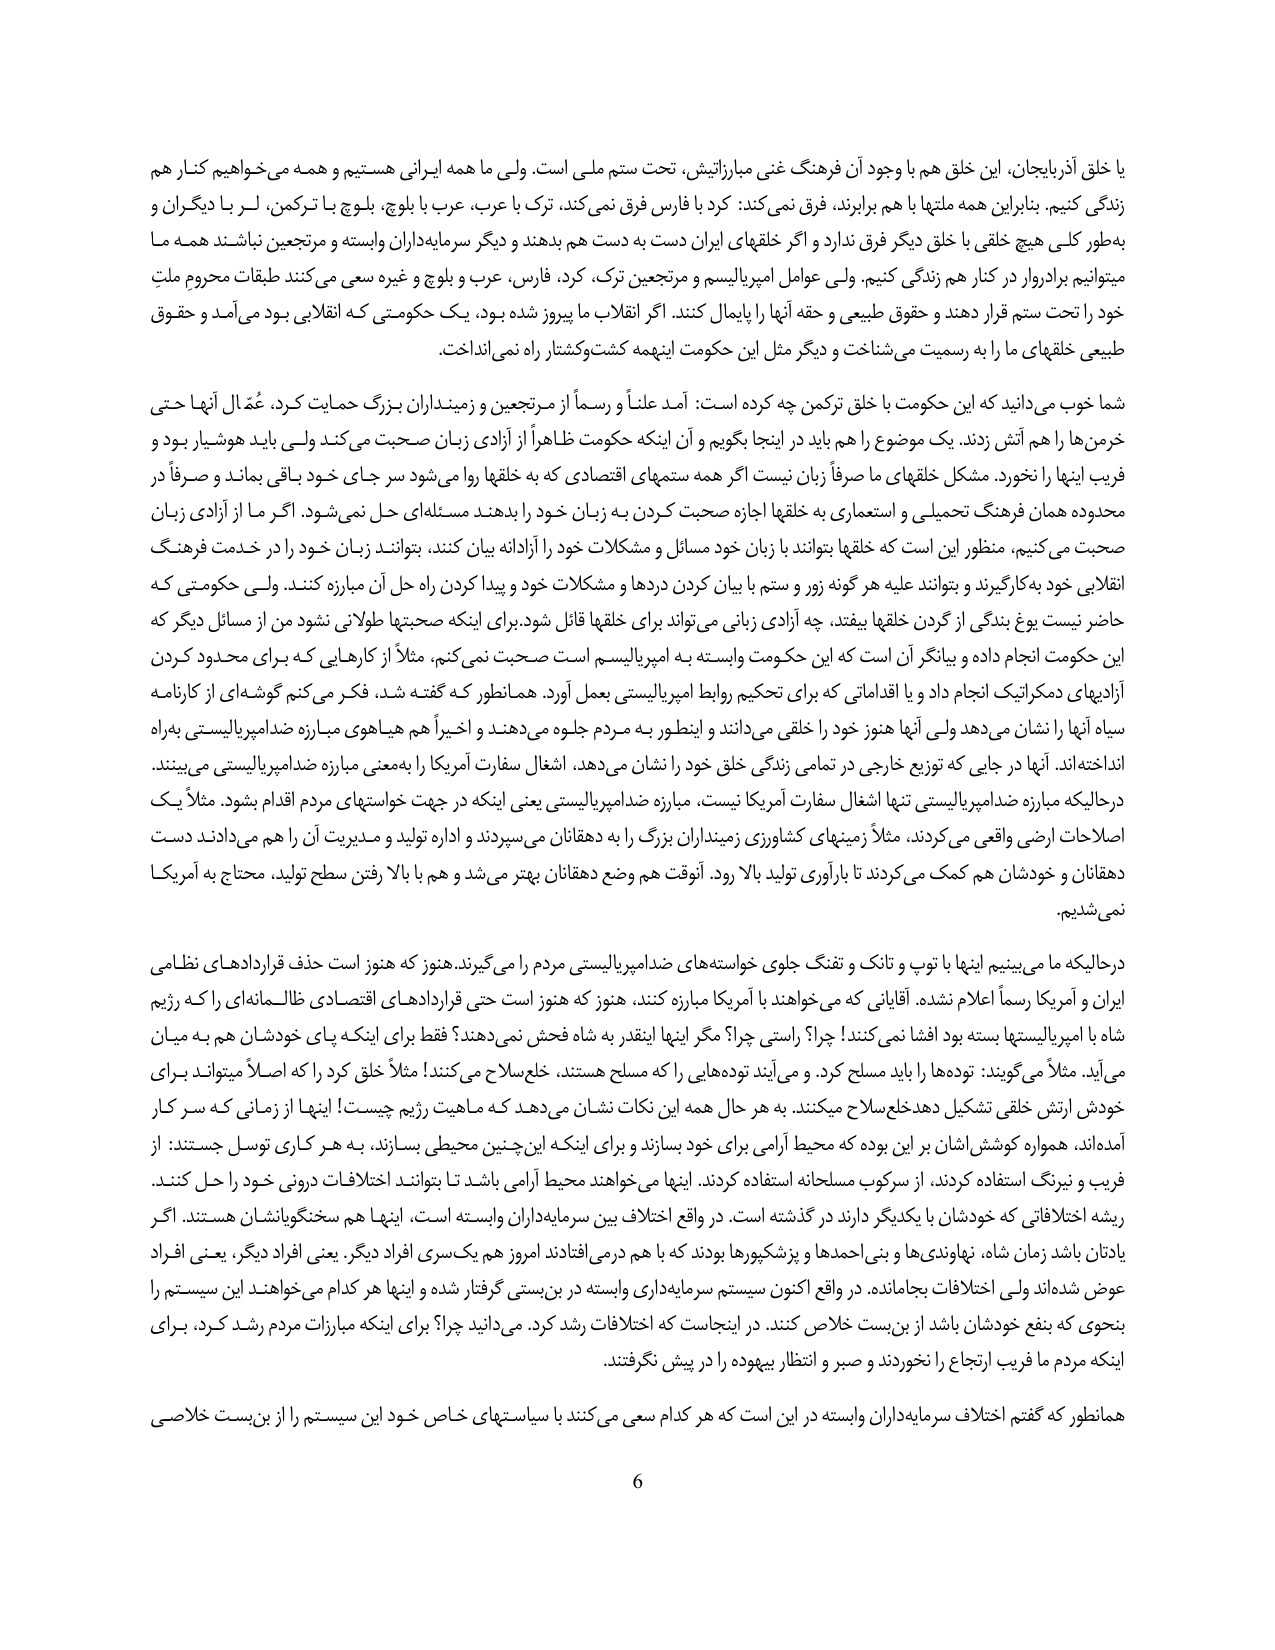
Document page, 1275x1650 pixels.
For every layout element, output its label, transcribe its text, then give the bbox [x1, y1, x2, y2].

text درحالیکه ما می‌بینیم اینها با توپ و تانک و تفنگ جلوی خواسته‌های ضدامپریالیستی مردم را می‌گیرند.هنوز که هنوز است حذف قراردادهای نظامی ایران و آمریکا رسماً اعلام نشده. آقایانی که می‌خواهند با آمریکا مبارزه کنند، هنوز که هنوز است حتی قراردادهای اقتصادی ظالـمانه‌ای را که رژیم شاه با امپریالیستها بسته بود افشا نمی‌کنند! چرا؟ راستی چرا؟ مگر اینها اینقدر به شاه فحش نمی‌دهند؟ فقط برای اینکه پای خودشان هم به میان می‌آید. مثلاً می‌گویند: توده‌ها را باید مسلح کرد. و می‌آیند توده‌هایی را که مسلح هستند، خلع‌سلاح می‌کنند! مثلاً خلق کرد را که اصلاً میتواند برای خودش ارتش خلقی تشکیل دهدخلع‌سلاح میکنند. به هر حال همه این نکات نشان می‌دهد که ماهیت رژیم چیست! اینها از زمانی که سر کار آمده‌اند، همواره کوشش‌ا‌شان بر این بوده که محیط آرامی برای خود بسازند و برای اینکه این‌چنین محیطی بسازند، به هر کاری توسل جستند: از فریب و نیرنگ استفاده کردند، از سرکوب مسلحانه استفاده کردند. اینها می‌خواهند محیط آرامی باشد تا بتوانند اختلافات درونی خود را حل کنند. ریشه اختلافاتی که خودشان با یکدیگر دارند در گذشته است. در واقع اختلاف بین سرمایه‌داران وابسته است، اینها هم سخنگویانشان هستند. اگر یادتان باشد زمان شاه، نهاوندی‌ها و بنی‌احمدها و پزشکپورها بودند که با هم در‌می‌افتادند امروز هم یک‌سری افراد دیگر. یعنی افراد دیگر، یعنی افراد عوض شده‌اند ولـی اختلافات بجا‌مانده. در واقع اکنون سیستم سرمایه‌داری وابسته در بن‌بستی گرفتار شده و اینها هر کدام می‌خواهند این سیستم را بنحوی که بنفع خودشان باشد از بن‌بست خلاص کنند. در اینجاست که اختلافات رشد کرد. می‌دانید چرا؟ برای اینکه مبارزات مردم رشد کرد، برای اینکه مردم ما فریب ارتجاع را نخوردند و صبر و انتظار بیهوده را در پیش نگرفتند. [150, 945, 1125, 1379]
text یا خلق آذربایجان، این خلق هم با وجود آن فرهنگ غنی مبارزاتیش، تحت ستم ملـی است. ولـی ما همه ایرانی هستیم و همه می‌خواهیم کنار هم زندگی کنیم. بنابراین همه ملتها با هم برابرند، فرق نمی‌کند: کرد با فارس فرق نمی‌کند، ترک با عرب، عرب با بلوچ، بلوچ با ترکمن، لـر با دیگران و به‌طور کلـی هیچ خلقی با خلق دیگر فرق ندارد و اگر خلقهای ایران دست به دست هم بدهند و دیگر سرمایه‌داران وابسته و مرتجعین نباشند همه ما میتوانیم برادر‌‌وار در کنار هم زندگی کنیم. ولـی عوامل امپریالیسم و مرتجعین ترک، کرد، فارس، عرب و بلوچ و غیره سعی می‌کنند طبقات محرومِ ملتِ خود را تحت ستم قرار دهند و حقوق طبیعی و حقه آنها را پایمال کنند. اگر انقلاب ما پیروز شده بود، یک حکومتی که انقلابی بود می‌آمد و حقوق طبیعی خلقهای ما را به رسمیت می‌شناخت و دیگر مثل این حکومت اینهمه کشت‌‌و‌کشتار راه نمی‌انداخت. [150, 150, 1125, 367]
text همانطور که گفتم اختلاف سرمایه‌داران وابسته در این است که هر کدام سعی می‌کنند با سیاستهای خاص خود این سیستم را از بن‌بست خلاصی دهند. در این راه کوشش می‌کنند مردم ناآگاه هرچه بیشتری را به‌طرف خود بکشانند چون هر‌کدام که موفق شوند خواهند توانست مردم ما را بیشتر سرکوب کنند و به نفع خودشان تمام شود. اینجاست که آنها سعی می‌کنند سند خیانت یکدیگر را رو کنند. هر کدام بیشتر رو کرد، به تصور آنها مردم بیشتر به‌طرف او خواهند رفت. ولـی مردم ما می‌دانند که این سرمایه‌داران وابسته، این زالوصفتان، این کسانی که پای خارجیان را به ایران باز کردند و خودشان در کنار امپریالیستها خلق ما را غارت می‌کنند، همه اینها فقط در یک‌چیز مشترکند، هر چقدر هم با هم اختلاف داشته باشند، و آن سرکوب مبارزات توده‌هاست و آن اینکه نگذارند مردم به خواستهای بر‌حق خودشان برسند. در مورد تظاهراتی که رژیم، جلوی سفارت آمریکا به‌راه می‌اندازد باید بگویم در اینجا هم مردمِ ضدامپریالیست هستند که شعارهای بی‌محتوای حکومت را به شعارهای واقعاً ضدامپریالیستی تبدیل می‌کنند. درست است که حکومت آنها را به خیابان می‌کشاند ولـی مردم ما به‌خاطر نفرت و کینه شدیدشان به امپریالیسم آمریکاست که به خیابان می‌آیند. این امر بسیار باید مورد توجه ما باشد. به هر حال خلاصه کنم: تا وقتی که کارگران، دهقانان و تمام توده‌های ستمکش خلقمان به خواستهای خود نرسند تا زمانی‌که روابط کشور ما با کشورهای امپریالیستی از بیخ‌‌و‌‌ُبن دگرگون نشود، تا زمانی‌که مناسبات درونی کشورمان از اساس عوض نشود و در درجه نخست این را همواره به یاد داشته باشید تا زمانی‌که ارتش ضدخلقی و مزدور کاملاً متلاشی نشود و جای آنرا ارتش خلقی نگیرد، نمی‌توانیم بگوئیم انقلاب به پیروزی رسیده است. [150, 1397, 1125, 1433]
text شما خوب می‌دانید که این حکومت با خلق ترکمن چه کرده است: آمد علناً و رسماً از مرتجعین و زمینداران بزرگ حمایت کرد، عُمّال آنها حتی خرمن‌ها را هم آتش زدند. یک موضوع را هم باید در اینجا بگویم و آن اینکه حکومت ظاهراً از آزادی زبان صحبت می‌کند ولـی باید هوشیار بود و فریب اینها را نخورد. مشکل خلقهای ما صرفاً زبان نیست اگر همه ستمهای اقتصادی که به خلقها روا می‌شود سر جای خود باقی بماند و صرفاً در محدوده همان فرهنگ تحمیلـی و استعماری به خلقها اجازه صحبت کردن به زبان خود را بدهند مسئله‌ای حل نمی‌شود. اگر ما از آزادی زبان صحبت می‌کنیم، منظور این است که خلقها بتوانند با زبان خود مسائل و مشکلات خود را آزادانه بیان کنند، بتوانند زبان خود را در خدمت فرهنگ انقلابی خود به‌کار‌گیرند و بتوانند علیه هر گونه زور و ستم با بیان کردن دردها و مشکلات خود و پیدا کردن راه‌ ‌حل آن مبارزه کنند. ولـی حکومتی که حاضر نیست یوغ بندگی از گردن خلقها بیفتد، چه آزادی زبانی می‌تواند برای خلقها قائل شود.برای اینکه صحبتها طولانی نشود من از مسائل دیگر که این حکومت انجام داده و بیانگر آن است که این حکومت وابسته به امپریالیسم است صحبت نمی‌کنم، مثلاً از کارهایی که برای محدود کردن آزادیهای دمکراتیک انجام داد و یا اقداماتی که برای تحکیم روابط امپریالیستی بعمل آورد. همانطور که گفته شد، فکر می‌کنم گوشه‌ای از کارنامه سیاه آنها را نشان می‌دهد ولـی آنها هنوز خود را خلقی می‌دانند و اینطور به مردم جلوه می‌دهند و اخیراً هم هیاهوی مبارزه ضدامپریالیستی به‌راه انداخته‌اند. آنها در جایی که توزیع خارجی در تمامی زندگی خلق خود را نشان می‌دهد، اشغال سفارت آمریکا را به‌معنی مبارزه ضدامپریالیستی می‌بینند. درحالیکه مبارزه ضدامپریالیستی تنها اشغال سفارت آمریکا نیست، مبارزه ضدامپریالیستی یعنی اینکه در جهت خواستهای مردم اقدام بشود. مثلاً یک اصلاحات ارضی واقعی می‌کردند، مثلاً زمینهای کشاورزی زمینداران بزرگ را به دهقانان می‌سپردند و اداره تولید و مدیریت آن ‌را هم می‌دادند دست دهقانان و خودشان هم کمک می‌کردند تا بار‌آوری تولید بالا رود. آنوقت هم وضع دهقانان بهتر می‌شد و هم با بالا رفتن سطح تولید، محتاج به آمریکا نمی‌شدیم. [150, 385, 1125, 927]
